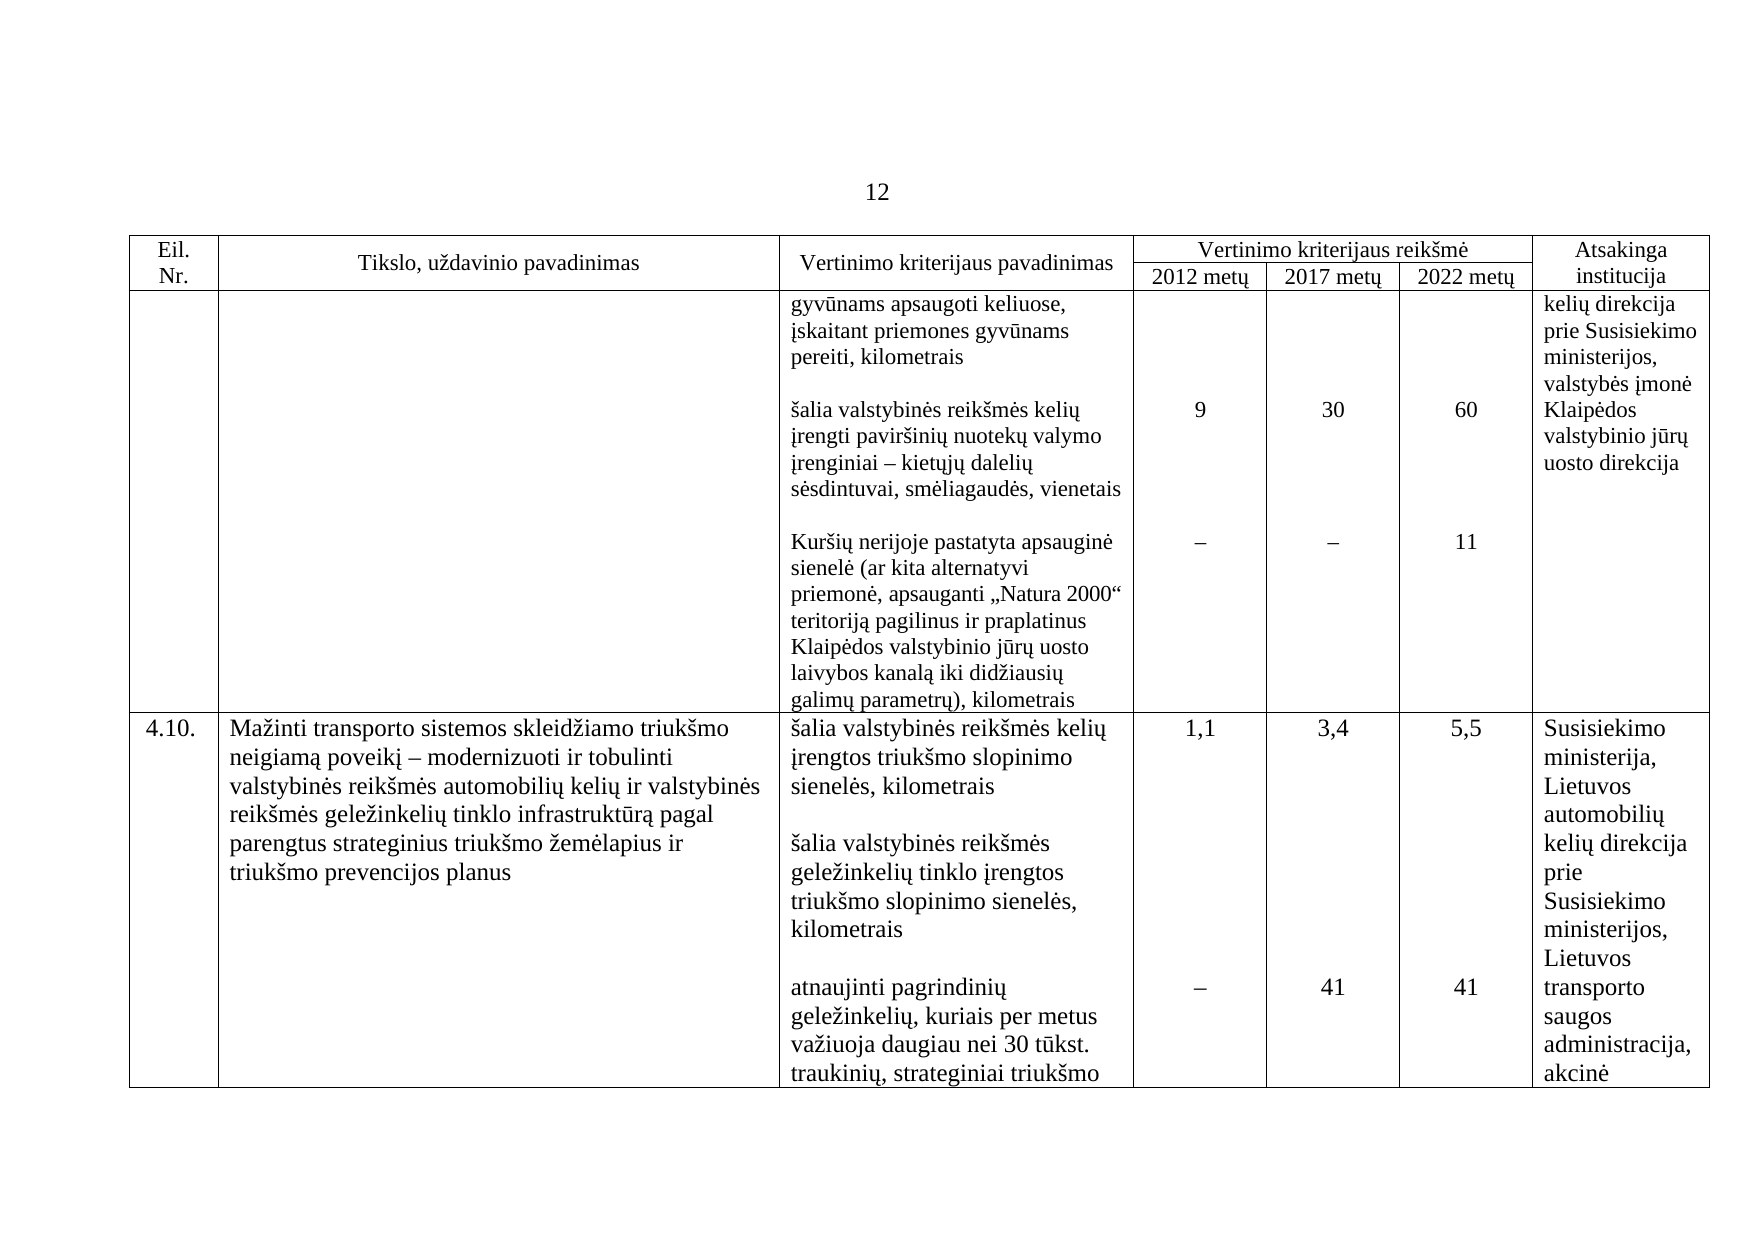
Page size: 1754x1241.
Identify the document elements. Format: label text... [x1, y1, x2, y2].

table_cell Mažinti transporto sistemos skleidžiamo triukšmo neigiamą poveikį – modernizuoti ir tobulinti valstybinės reikšmės automobilių kelių ir valstybinės reikšmės geležinkelių tinklo infrastruktūrą pagal parengtus strateginius triukšmo žemėlapius ir triukšmo prevencijos planus [219, 713, 779, 1087]
table_cell [219, 291, 779, 712]
table_cell 2012 metų [1134, 263, 1266, 289]
table_cell 60 11 [1400, 291, 1532, 712]
table_cell Susisiekimo ministerija, Lietuvos automobilių kelių direkcija prie Susisiekimo ministerijos, Lietuvos transporto saugos administracija, akcinė [1533, 713, 1709, 1087]
table_header Eil. Nr. [130, 236, 218, 289]
table_header Tikslo, uždavinio pavadinimas [219, 236, 779, 289]
table_cell 30 – [1267, 291, 1399, 712]
table_header Atsakinga institucija [1533, 236, 1709, 289]
table_cell 5,5 41 [1400, 713, 1532, 1087]
table_header Vertinimo kriterijaus reikšmė [1134, 236, 1532, 262]
table_cell 9 – [1134, 291, 1266, 712]
table_cell kelių direkcija prie Susisiekimo ministerijos, valstybės įmonė Klaipėdos valstybinio jūrų uosto direkcija [1533, 291, 1709, 712]
table_cell 2017 metų [1267, 263, 1399, 289]
table_cell 2022 metų [1400, 263, 1532, 289]
table_cell 1,1 – [1134, 713, 1266, 1087]
table_cell gyvūnams apsaugoti keliuose, įskaitant priemones gyvūnams pereiti, kilometrais šalia valstybinės reikšmės kelių įrengti paviršinių nuotekų valymo įrenginiai – kietųjų dalelių sėsdintuvai, smėliagaudės, vienetais Kuršių nerijoje pastatyta apsauginė sienelė (ar kita alternatyvi priemonė, apsauganti „Natura 2000“ teritoriją pagilinus ir praplatinus Klaipėdos valstybinio jūrų uosto laivybos kanalą iki didžiausių galimų parametrų), kilometrais [780, 291, 1133, 712]
table_cell 4.10. [130, 713, 218, 1087]
table_cell [130, 291, 218, 712]
table_cell šalia valstybinės reikšmės kelių įrengtos triukšmo slopinimo sienelės, kilometrais šalia valstybinės reikšmės geležinkelių tinklo įrengtos triukšmo slopinimo sienelės, kilometrais atnaujinti pagrindinių geležinkelių, kuriais per metus važiuoja daugiau nei 30 tūkst. traukinių, strateginiai triukšmo [780, 713, 1133, 1087]
table_header Vertinimo kriterijaus pavadinimas [780, 236, 1133, 289]
table_cell 3,4 41 [1267, 713, 1399, 1087]
